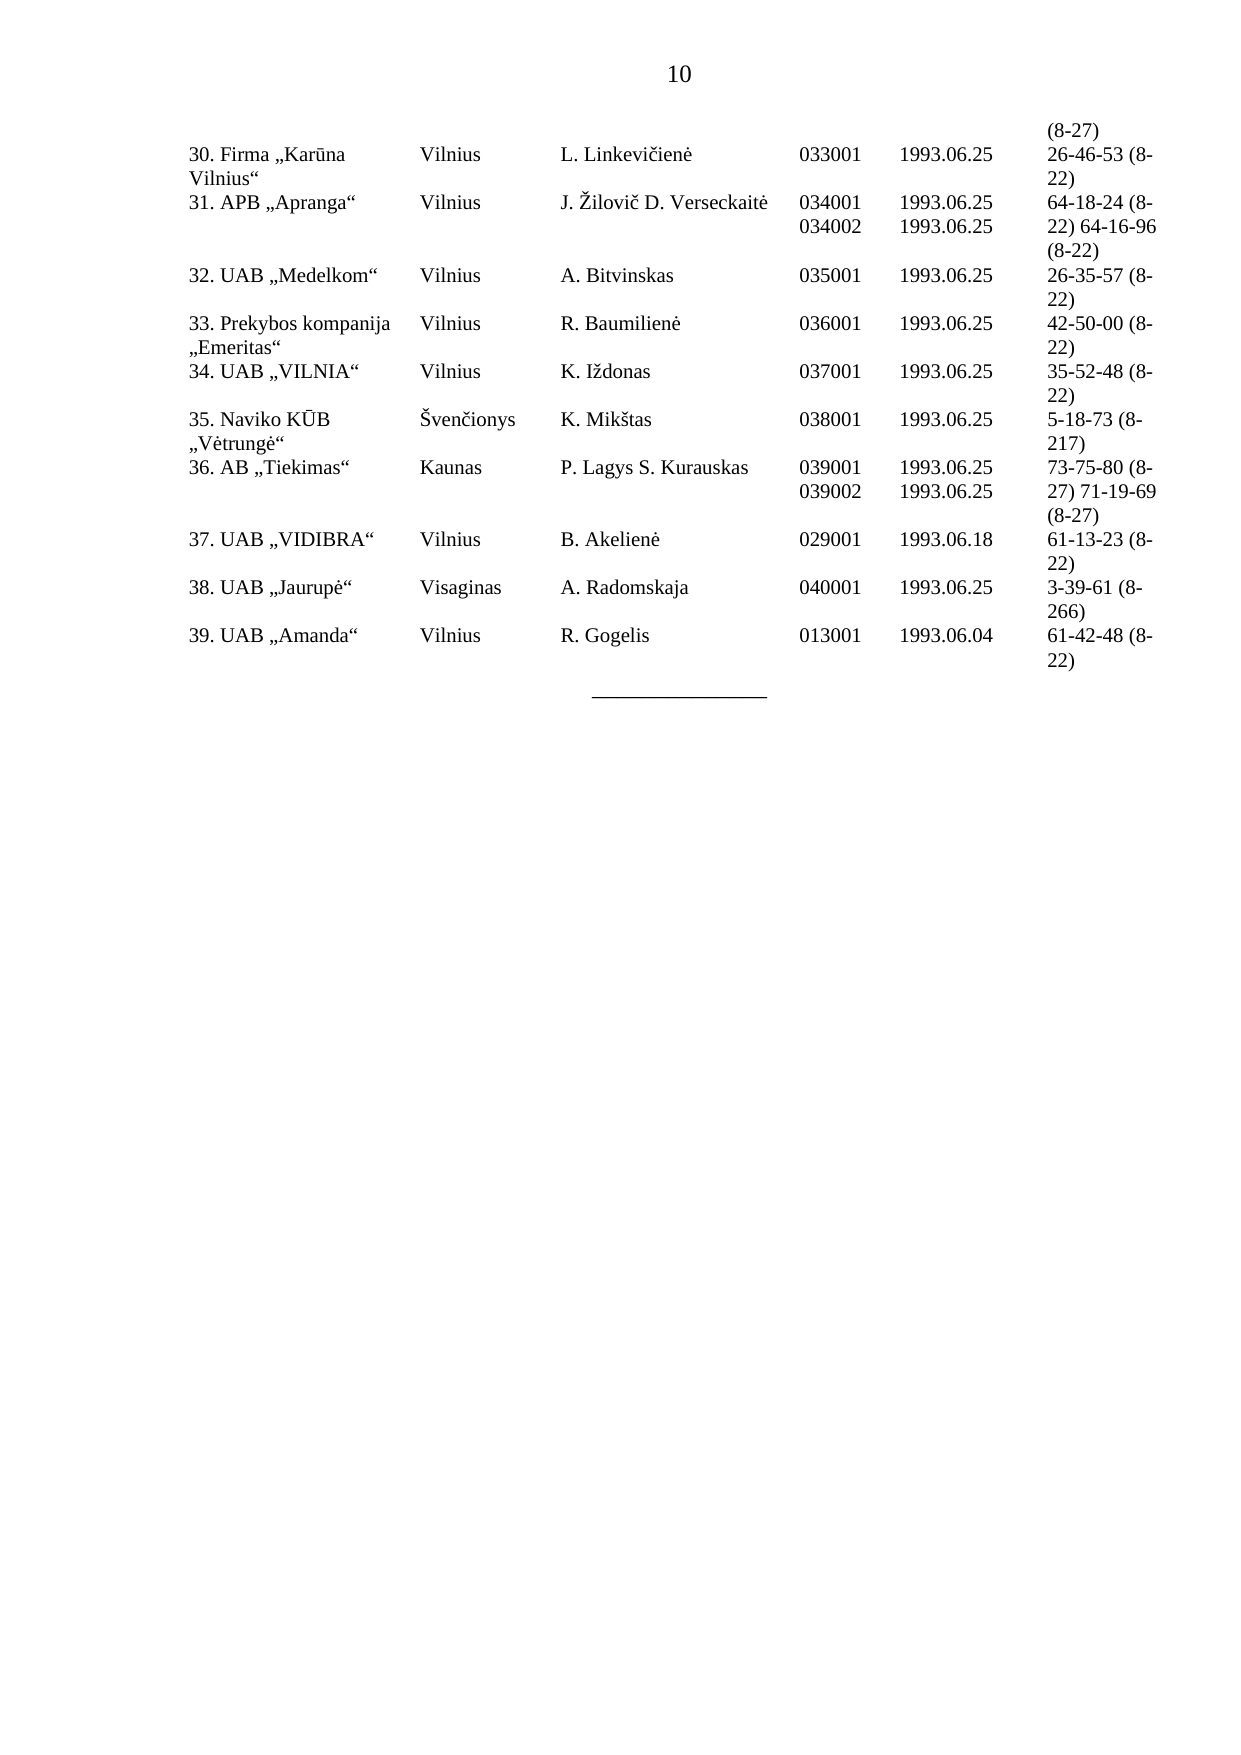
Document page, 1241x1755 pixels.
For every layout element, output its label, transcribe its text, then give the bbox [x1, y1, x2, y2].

table_cell Švenčionys [408, 407, 549, 455]
table_cell 029001 [788, 527, 888, 575]
table_cell K. Mikštas [549, 407, 788, 455]
table_cell [177, 118, 408, 142]
table_cell Vilnius [408, 527, 549, 575]
table_cell 26-46-53 (8-22) [1036, 142, 1181, 190]
table_cell 1993.06.25 [888, 263, 1036, 311]
table_cell 037001 [788, 359, 888, 407]
table_cell Vilnius [408, 263, 549, 311]
table_cell K. Iždonas [549, 359, 788, 407]
table_cell 033001 [788, 142, 888, 190]
table_cell P. Lagys S. Kurauskas [549, 455, 788, 527]
table_cell 35. Naviko KŪB „Vėtrungė“ [177, 407, 408, 455]
table_cell B. Akelienė [549, 527, 788, 575]
table_cell 038001 [788, 407, 888, 455]
table_cell Vilnius [408, 311, 549, 359]
table_cell L. Linkevičienė [549, 142, 788, 190]
table_cell 5-18-73 (8-217) [1036, 407, 1181, 455]
table_cell 35-52-48 (8-22) [1036, 359, 1181, 407]
table_cell [788, 118, 888, 142]
table_cell Vilnius [408, 624, 549, 672]
table_cell Kaunas [408, 455, 549, 527]
table_cell R. Gogelis [549, 624, 788, 672]
table_cell 32. UAB „Medelkom“ [177, 263, 408, 311]
table_cell Vilnius [408, 359, 549, 407]
table_cell [408, 118, 549, 142]
table_cell 61-42-48 (8-22) [1036, 624, 1181, 672]
table_cell Vilnius [408, 142, 549, 190]
table_cell 26-35-57 (8-22) [1036, 263, 1181, 311]
table_cell 30. Firma „Karūna Vilnius“ [177, 142, 408, 190]
table_cell 1993.06.25 [888, 575, 1036, 623]
table_cell R. Baumilienė [549, 311, 788, 359]
table_cell Vilnius [408, 190, 549, 262]
table_cell [549, 118, 788, 142]
table_cell (8-27) [1036, 118, 1181, 142]
table_cell 34. UAB „VILNIA“ [177, 359, 408, 407]
table_cell 37. UAB „VIDIBRA“ [177, 527, 408, 575]
table_cell 31. APB „Apranga“ [177, 190, 408, 262]
table_cell 1993.06.25 1993.06.25 [888, 455, 1036, 527]
table_cell A. Radomskaja [549, 575, 788, 623]
table_cell 42-50-00 (8-22) [1036, 311, 1181, 359]
table_cell 3-39-61 (8-266) [1036, 575, 1181, 623]
table_cell 39. UAB „Amanda“ [177, 624, 408, 672]
table_cell [888, 118, 1036, 142]
table_cell 1993.06.18 [888, 527, 1036, 575]
table_cell 73-75-80 (8-27) 71-19-69 (8-27) [1036, 455, 1181, 527]
table_cell 034001 034002 [788, 190, 888, 262]
table_cell 1993.06.25 [888, 359, 1036, 407]
table_cell 33. Prekybos kompanija „Emeritas“ [177, 311, 408, 359]
table_cell 1993.06.25 1993.06.25 [888, 190, 1036, 262]
table_cell 1993.06.25 [888, 142, 1036, 190]
table_cell 039001 039002 [788, 455, 888, 527]
table_cell A. Bitvinskas [549, 263, 788, 311]
table_cell 035001 [788, 263, 888, 311]
table_cell 61-13-23 (8-22) [1036, 527, 1181, 575]
table_cell 1993.06.04 [888, 624, 1036, 672]
table_cell 013001 [788, 624, 888, 672]
table_cell 38. UAB „Jaurupė“ [177, 575, 408, 623]
table_cell 036001 [788, 311, 888, 359]
table_cell 1993.06.25 [888, 407, 1036, 455]
table_cell J. Žilovič D. Verseckaitė [549, 190, 788, 262]
table_cell 64-18-24 (8-22) 64-16-96 (8-22) [1036, 190, 1181, 262]
table_cell Visaginas [408, 575, 549, 623]
table_cell 040001 [788, 575, 888, 623]
table_cell 1993.06.25 [888, 311, 1036, 359]
table_cell 36. AB „Tiekimas“ [177, 455, 408, 527]
text ______________ [177, 672, 1181, 700]
